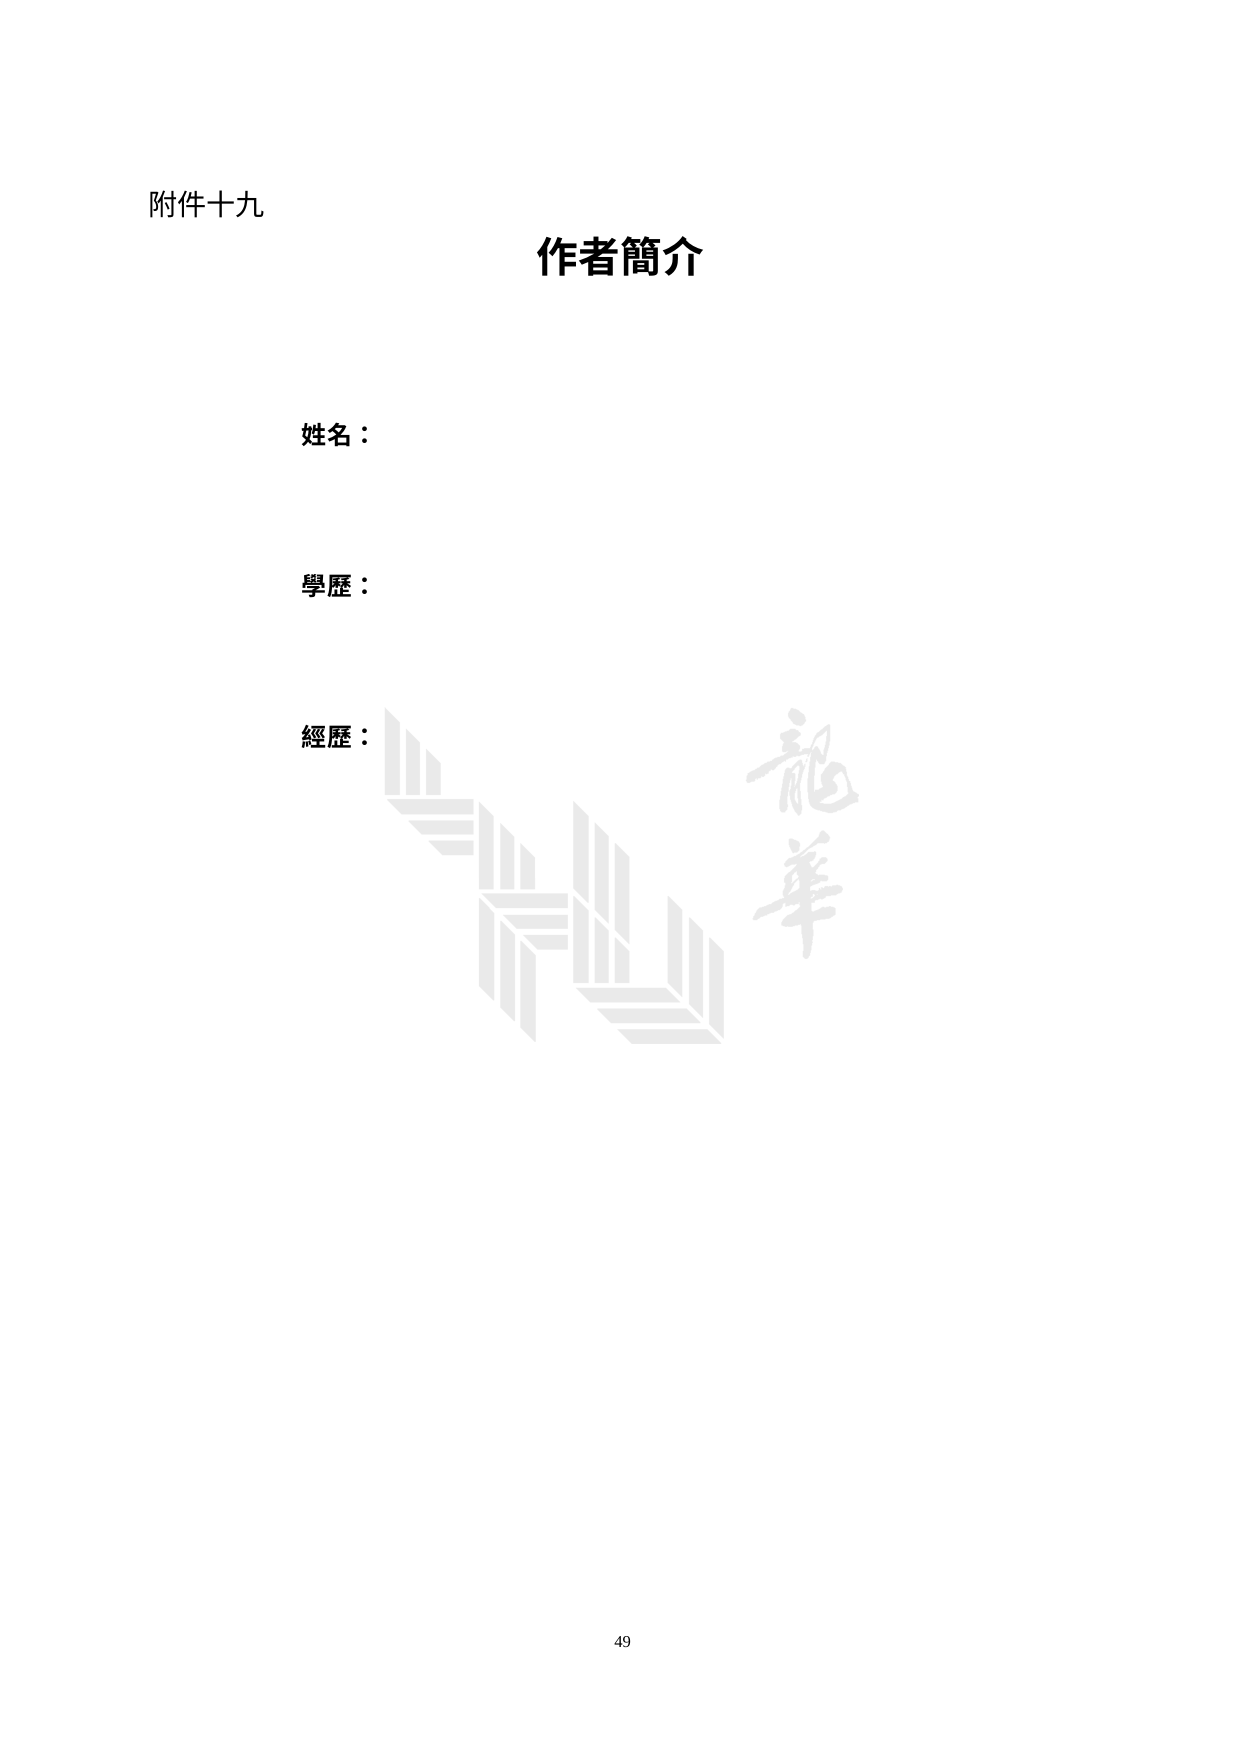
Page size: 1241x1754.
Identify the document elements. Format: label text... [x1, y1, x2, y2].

text 姓名： [148, 415, 377, 452]
text 附件十九 [148, 181, 279, 218]
text 學歷： [148, 567, 377, 603]
picture [378, 700, 863, 1054]
text 經歷： [148, 718, 377, 754]
text 作者簡介 [148, 224, 1092, 284]
